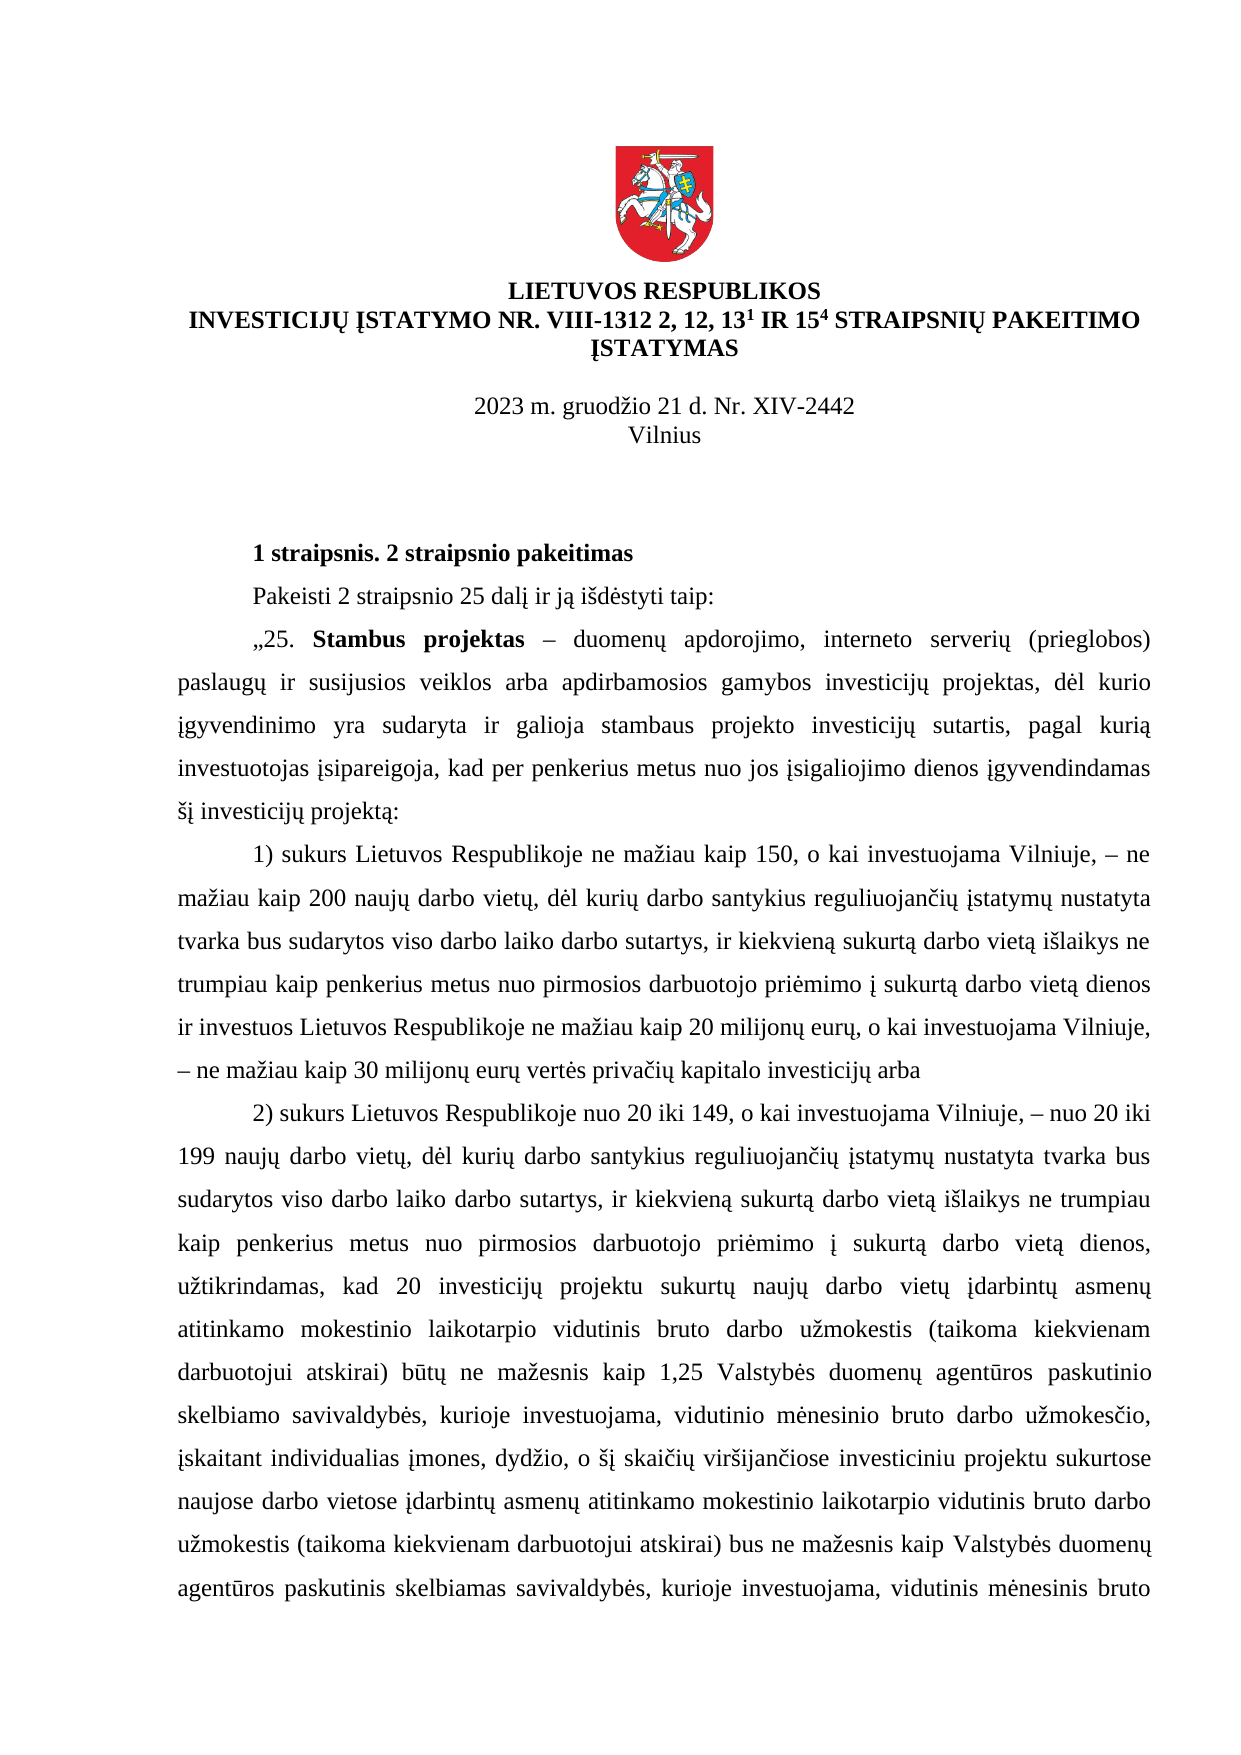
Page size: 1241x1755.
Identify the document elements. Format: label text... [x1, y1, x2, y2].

text ĮSTATYMAS [177, 333, 1152, 362]
text 2) sukurs Lietuvos Respublikoje nuo 20 iki 149, o kai investuojama Vilniuje, – nuo 20 iki 199 naujų darbo vietų, dėl kurių darbo santykius reguliuojančių įstatymų nustatyta tvarka bus sudarytos viso darbo laiko darbo sutartys, ir kiekvieną sukurtą darbo vietą išlaikys ne trumpiau kaip penkerius metus nuo pirmosios darbuotojo priėmimo į sukurtą darbo vietą dienos, užtikrindamas, kad 20 investicijų projektu sukurtų naujų darbo vietų įdarbintų asmenų atitinkamo mokestinio laikotarpio vidutinis bruto darbo užmokestis (taikoma kiekvienam darbuotojui atskirai) būtų ne mažesnis kaip 1,25 Valstybės duomenų agentūros paskutinio skelbiamo savivaldybės, kurioje investuojama, vidutinio mėnesinio bruto darbo užmokesčio, įskaitant individualias įmones, dydžio, o šį skaičių viršijančiose investiciniu projektu sukurtose naujose darbo vietose įdarbintų asmenų atitinkamo mokestinio laikotarpio vidutinis bruto darbo užmokestis (taikoma kiekvienam darbuotojui atskirai) bus ne mažesnis kaip Valstybės duomenų agentūros paskutinis skelbiamas savivaldybės, kurioje investuojama, vidutinis mėnesinis bruto [177, 1098, 1152, 1601]
text LIETUVOS RESPUBLIKOS [177, 276, 1152, 305]
text 1 straipsnis. 2 straipsnio pakeitimas [177, 538, 1152, 566]
text „25. Stambus projektas – duomenų apdorojimo, interneto serverių (prieglobos) paslaugų ir susijusios veiklos arba apdirbamosios gamybos investicijų projektas, dėl kurio įgyvendinimo yra sudaryta ir galioja stambaus projekto investicijų sutartis, pagal kurią investuotojas įsipareigoja, kad per penkerius metus nuo jos įsigaliojimo dienos įgyvendindamas šį investicijų projektą: [177, 624, 1152, 825]
text Vilnius [177, 420, 1152, 448]
text 2023 m. gruodžio 21 d. Nr. XIV-2442 [177, 391, 1152, 420]
text INVESTICIJŲ ĮSTATYMO NR. VIII-1312 2, 12, 131 IR 154 STRAIPSNIŲ PAKEITIMO [177, 305, 1152, 333]
text Pakeisti 2 straipsnio 25 dalį ir ją išdėstyti taip: [177, 581, 1152, 609]
text 1) sukurs Lietuvos Respublikoje ne mažiau kaip 150, o kai investuojama Vilniuje, – ne mažiau kaip 200 naujų darbo vietų, dėl kurių darbo santykius reguliuojančių įstatymų nustatyta tvarka bus sudarytos viso darbo laiko darbo sutartys, ir kiekvieną sukurtą darbo vietą išlaikys ne trumpiau kaip penkerius metus nuo pirmosios darbuotojo priėmimo į sukurtą darbo vietą dienos ir investuos Lietuvos Respublikoje ne mažiau kaip 20 milijonų eurų, o kai investuojama Vilniuje, – ne mažiau kaip 30 milijonų eurų vertės privačių kapitalo investicijų arba [177, 839, 1152, 1084]
